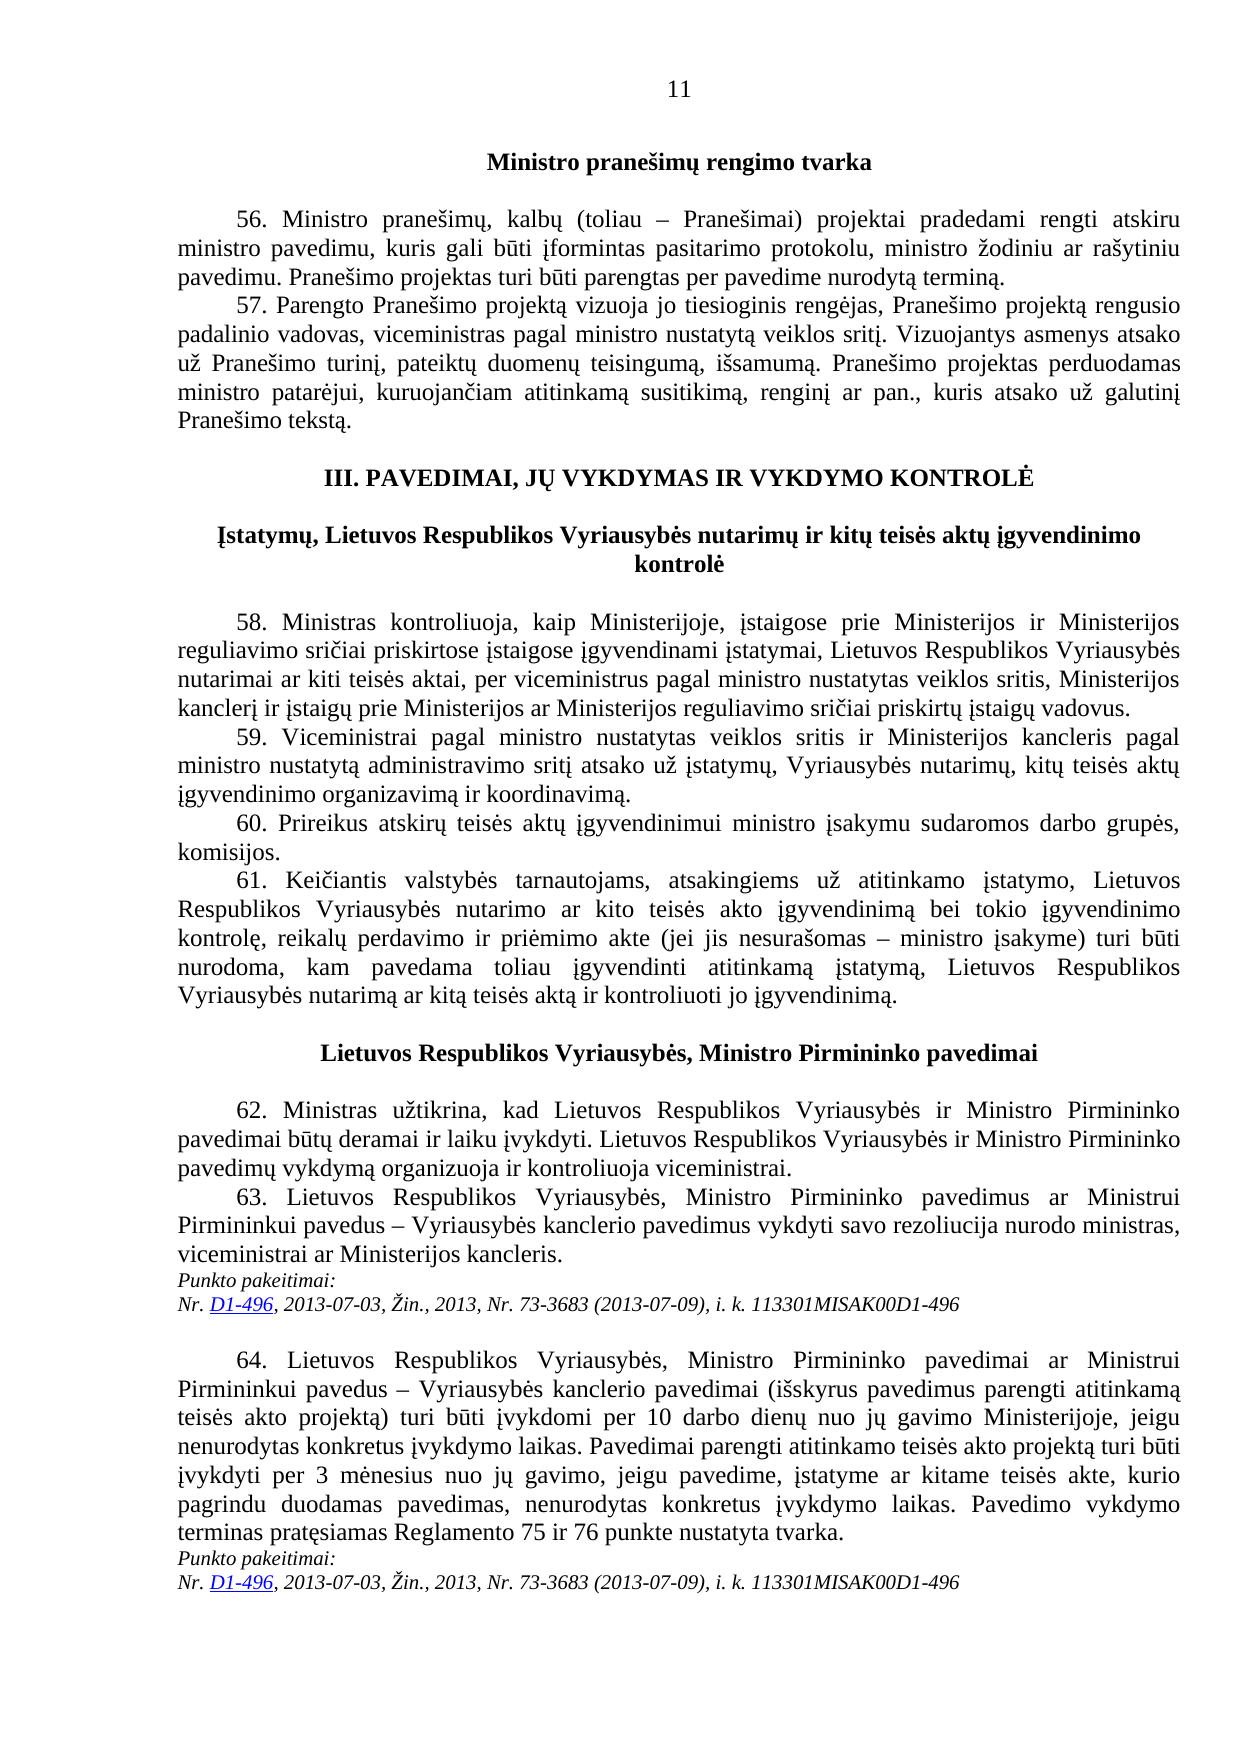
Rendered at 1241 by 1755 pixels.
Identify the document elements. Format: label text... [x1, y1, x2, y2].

text Lietuvos Respublikos Vyriausybės, Ministro Pirmininko pavedimai [177, 1038, 1181, 1067]
text Nr. D1-496, 2013-07-03, Žin., 2013, Nr. 73-3683 (2013-07-09), i. k. 113301MISAK00D1-496 [177, 1292, 1181, 1316]
text Įstatymų, Lietuvos Respublikos Vyriausybės nutarimų ir kitų teisės aktų įgyvendinimo kontrolė [177, 521, 1181, 578]
text Punkto pakeitimai: [177, 1268, 1181, 1292]
text 56. Ministro pranešimų, kalbų (toliau – Pranešimai) projektai pradedami rengti atskiru ministro pavedimu, kuris gali būti įformintas pasitarimo protokolu, ministro žodiniu ar rašytiniu pavedimu. Pranešimo projektas turi būti parengtas per pavedime nurodytą terminą. [177, 204, 1181, 291]
text Nr. D1-496, 2013-07-03, Žin., 2013, Nr. 73-3683 (2013-07-09), i. k. 113301MISAK00D1-496 [177, 1570, 1181, 1594]
text 57. Parengto Pranešimo projektą vizuoja jo tiesioginis rengėjas, Pranešimo projektą rengusio padalinio vadovas, viceministras pagal ministro nustatytą veiklos sritį. Vizuojantys asmenys atsako už Pranešimo turinį, pateiktų duomenų teisingumą, išsamumą. Pranešimo projektas perduodamas ministro patarėjui, kuruojančiam atitinkamą susitikimą, renginį ar pan., kuris atsako už galutinį Pranešimo tekstą. [177, 291, 1181, 434]
text 59. Viceministrai pagal ministro nustatytas veiklos sritis ir Ministerijos kancleris pagal ministro nustatytą administravimo sritį atsako už įstatymų, Vyriausybės nutarimų, kitų teisės aktų įgyvendinimo organizavimą ir koordinavimą. [177, 722, 1181, 808]
text 61. Keičiantis valstybės tarnautojams, atsakingiems už atitinkamo įstatymo, Lietuvos Respublikos Vyriausybės nutarimo ar kito teisės akto įgyvendinimą bei tokio įgyvendinimo kontrolę, reikalų perdavimo ir priėmimo akte (jei jis nesurašomas – ministro įsakyme) turi būti nurodoma, kam pavedama toliau įgyvendinti atitinkamą įstatymą, Lietuvos Respublikos Vyriausybės nutarimą ar kitą teisės aktą ir kontroliuoti jo įgyvendinimą. [177, 866, 1181, 1009]
text 62. Ministras užtikrina, kad Lietuvos Respublikos Vyriausybės ir Ministro Pirmininko pavedimai būtų deramai ir laiku įvykdyti. Lietuvos Respublikos Vyriausybės ir Ministro Pirmininko pavedimų vykdymą organizuoja ir kontroliuoja viceministrai. [177, 1096, 1181, 1182]
text 58. Ministras kontroliuoja, kaip Ministerijoje, įstaigose prie Ministerijos ir Ministerijos reguliavimo sričiai priskirtose įstaigose įgyvendinami įstatymai, Lietuvos Respublikos Vyriausybės nutarimai ar kiti teisės aktai, per viceministrus pagal ministro nustatytas veiklos sritis, Ministerijos kanclerį ir įstaigų prie Ministerijos ar Ministerijos reguliavimo sričiai priskirtų įstaigų vadovus. [177, 607, 1181, 722]
text Ministro pranešimų rengimo tvarka [177, 147, 1181, 176]
text Punkto pakeitimai: [177, 1546, 1181, 1570]
text 63. Lietuvos Respublikos Vyriausybės, Ministro Pirmininko pavedimus ar Ministrui Pirmininkui pavedus – Vyriausybės kanclerio pavedimus vykdyti savo rezoliucija nurodo ministras, viceministrai ar Ministerijos kancleris. [177, 1182, 1181, 1268]
text 60. Prireikus atskirų teisės aktų įgyvendinimui ministro įsakymu sudaromos darbo grupės, komisijos. [177, 808, 1181, 866]
text 64. Lietuvos Respublikos Vyriausybės, Ministro Pirmininko pavedimai ar Ministrui Pirmininkui pavedus – Vyriausybės kanclerio pavedimai (išskyrus pavedimus parengti atitinkamą teisės akto projektą) turi būti įvykdomi per 10 darbo dienų nuo jų gavimo Ministerijoje, jeigu nenurodytas konkretus įvykdymo laikas. Pavedimai parengti atitinkamo teisės akto projektą turi būti įvykdyti per 3 mėnesius nuo jų gavimo, jeigu pavedime, įstatyme ar kitame teisės akte, kurio pagrindu duodamas pavedimas, nenurodytas konkretus įvykdymo laikas. Pavedimo vykdymo terminas pratęsiamas Reglamento 75 ir 76 punkte nustatyta tvarka. [177, 1345, 1181, 1546]
text III. PAVEDIMAI, JŲ VYKDYMAS IR VYKDYMO KONTROLĖ [177, 463, 1181, 492]
